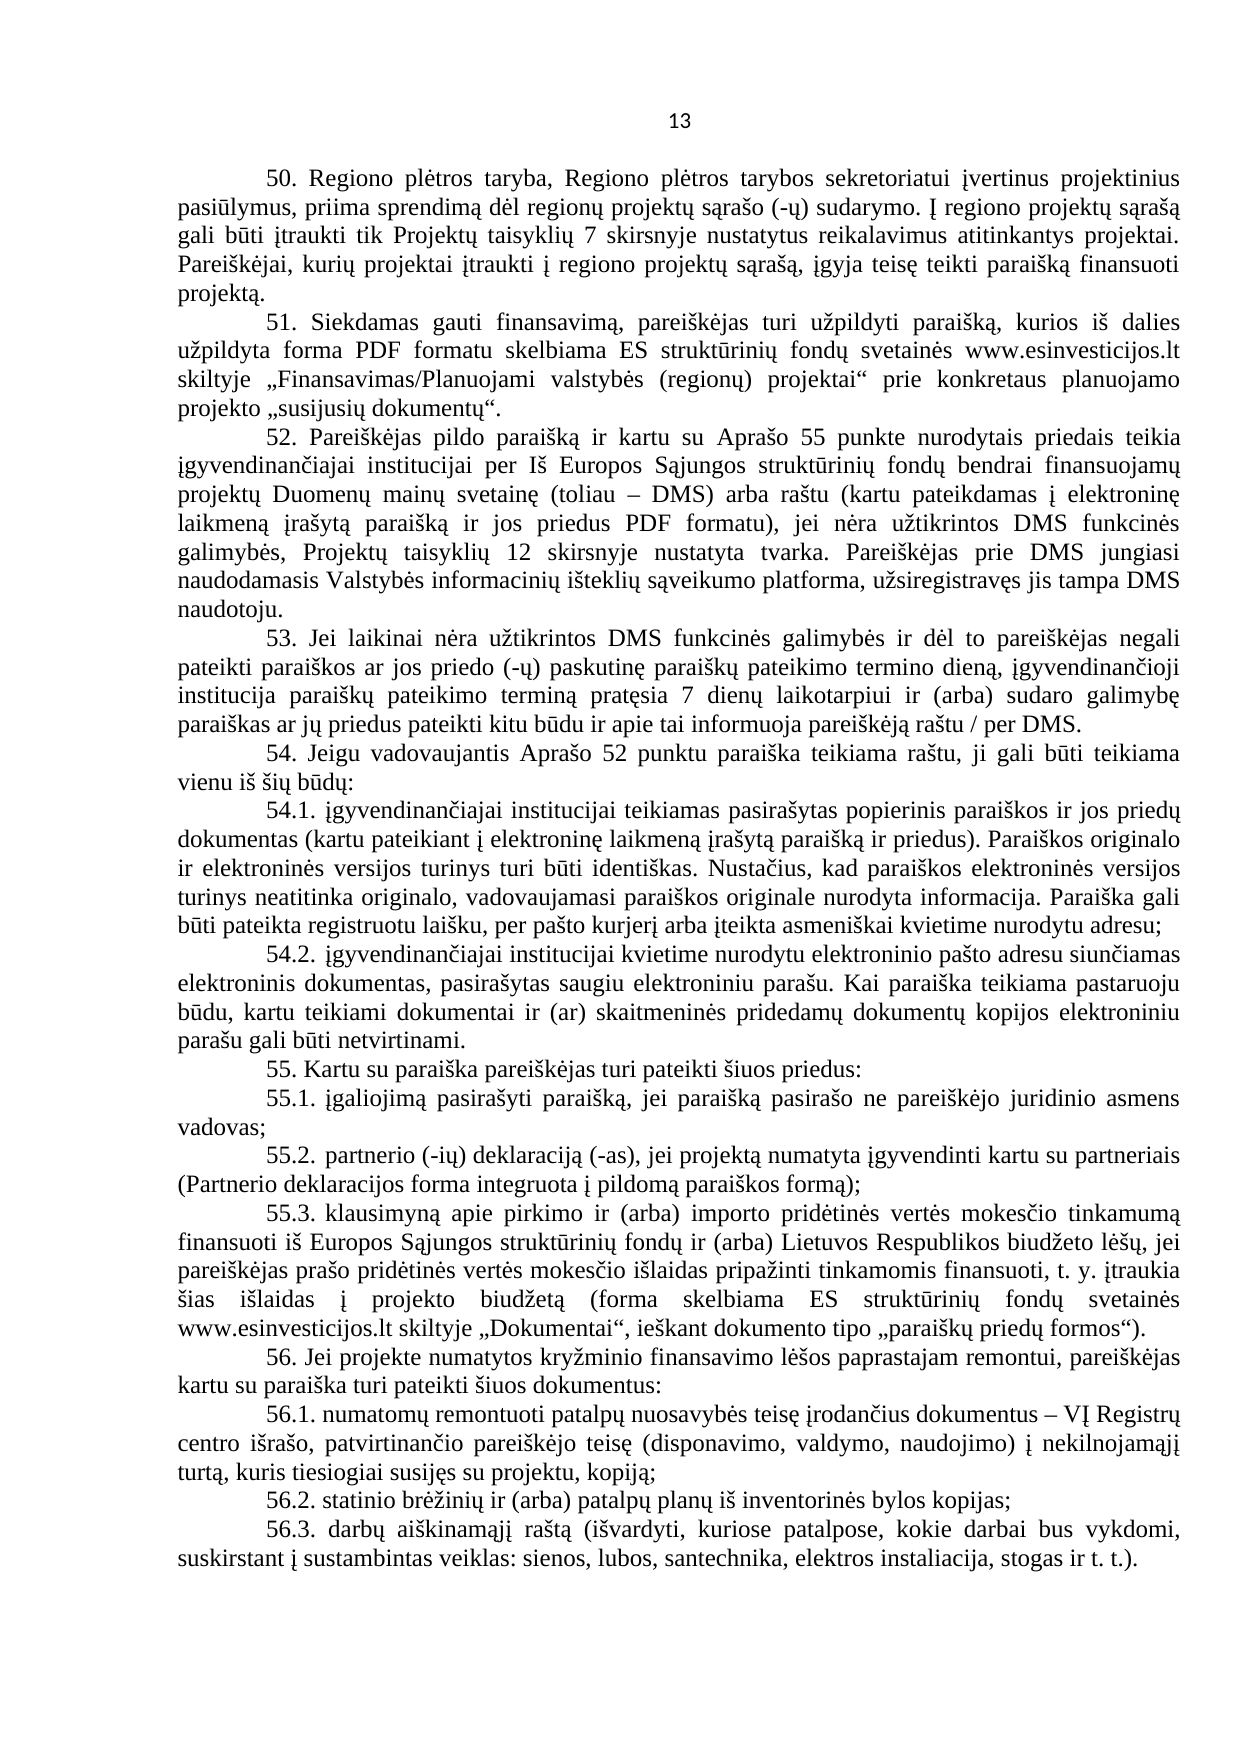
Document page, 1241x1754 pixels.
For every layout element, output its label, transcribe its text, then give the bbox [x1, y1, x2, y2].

text 54.2. įgyvendinančiajai institucijai kvietime nurodytu elektroninio pašto adresu siunčiamas elektroninis dokumentas, pasirašytas saugiu elektroniniu parašu. Kai paraiška teikiama pastaruoju būdu, kartu teikiami dokumentai ir (ar) skaitmeninės pridedamų dokumentų kopijos elektroniniu parašu gali būti netvirtinami. [177, 939, 1181, 1054]
text 56.1. numatomų remontuoti patalpų nuosavybės teisę įrodančius dokumentus – VĮ Registrų centro išrašo, patvirtinančio pareiškėjo teisę (disponavimo, valdymo, naudojimo) į nekilnojamąjį turtą, kuris tiesiogiai susijęs su projektu, kopiją; [177, 1399, 1181, 1486]
text 54. Jeigu vadovaujantis Aprašo 52 punktu paraiška teikiama raštu, ji gali būti teikiama vienu iš šių būdų: [177, 738, 1181, 796]
text 56.2. statinio brėžinių ir (arba) patalpų planų iš inventorinės bylos kopijas; [177, 1486, 1181, 1514]
text 56.3. darbų aiškinamąjį raštą (išvardyti, kuriose patalpose, kokie darbai bus vykdomi, suskirstant į sustambintas veiklas: sienos, lubos, santechnika, elektros instaliacija, stogas ir t. t.). [177, 1514, 1181, 1572]
text 54.1. įgyvendinančiajai institucijai teikiamas pasirašytas popierinis paraiškos ir jos priedų dokumentas (kartu pateikiant į elektroninę laikmeną įrašytą paraišką ir priedus). Paraiškos originalo ir elektroninės versijos turinys turi būti identiškas. Nustačius, kad paraiškos elektroninės versijos turinys neatitinka originalo, vadovaujamasi paraiškos originale nurodyta informacija. Paraiška gali būti pateikta registruotu laišku, per pašto kurjerį arba įteikta asmeniškai kvietime nurodytu adresu; [177, 796, 1181, 939]
text 55.1. įgaliojimą pasirašyti paraišką, jei paraišką pasirašo ne pareiškėjo juridinio asmens vadovas; [177, 1083, 1181, 1141]
text 56. Jei projekte numatytos kryžminio finansavimo lėšos paprastajam remontui, pareiškėjas kartu su paraiška turi pateikti šiuos dokumentus: [177, 1342, 1181, 1399]
text 55. Kartu su paraiška pareiškėjas turi pateikti šiuos priedus: [177, 1054, 1181, 1083]
text 52. Pareiškėjas pildo paraišką ir kartu su Aprašo 55 punkte nurodytais priedais teikia įgyvendinančiajai institucijai per Iš Europos Sąjungos struktūrinių fondų bendrai finansuojamų projektų Duomenų mainų svetainę (toliau – DMS) arba raštu (kartu pateikdamas į elektroninę laikmeną įrašytą paraišką ir jos priedus PDF formatu), jei nėra užtikrintos DMS funkcinės galimybės, Projektų taisyklių 12 skirsnyje nustatyta tvarka. Pareiškėjas prie DMS jungiasi naudodamasis Valstybės informacinių išteklių sąveikumo platforma, užsiregistravęs jis tampa DMS naudotoju. [177, 422, 1181, 623]
text 55.2. partnerio (-ių) deklaraciją (-as), jei projektą numatyta įgyvendinti kartu su partneriais (Partnerio deklaracijos forma integruota į pildomą paraiškos formą); [177, 1141, 1181, 1198]
text 51. Siekdamas gauti finansavimą, pareiškėjas turi užpildyti paraišką, kurios iš dalies užpildyta forma PDF formatu skelbiama ES struktūrinių fondų svetainės www.esinvesticijos.lt skiltyje „Finansavimas/Planuojami valstybės (regionų) projektai“ prie konkretaus planuojamo projekto „susijusių dokumentų“. [177, 307, 1181, 422]
text 53. Jei laikinai nėra užtikrintos DMS funkcinės galimybės ir dėl to pareiškėjas negali pateikti paraiškos ar jos priedo (-ų) paskutinę paraiškų pateikimo termino dieną, įgyvendinančioji institucija paraiškų pateikimo terminą pratęsia 7 dienų laikotarpiui ir (arba) sudaro galimybę paraiškas ar jų priedus pateikti kitu būdu ir apie tai informuoja pareiškėją raštu / per DMS. [177, 623, 1181, 738]
text 50. Regiono plėtros taryba, Regiono plėtros tarybos sekretoriatui įvertinus projektinius pasiūlymus, priima sprendimą dėl regionų projektų sąrašo (-ų) sudarymo. Į regiono projektų sąrašą gali būti įtraukti tik Projektų taisyklių 7 skirsnyje nustatytus reikalavimus atitinkantys projektai. Pareiškėjai, kurių projektai įtraukti į regiono projektų sąrašą, įgyja teisę teikti paraišką finansuoti projektą. [177, 163, 1181, 307]
text 55.3. klausimyną apie pirkimo ir (arba) importo pridėtinės vertės mokesčio tinkamumą finansuoti iš Europos Sąjungos struktūrinių fondų ir (arba) Lietuvos Respublikos biudžeto lėšų, jei pareiškėjas prašo pridėtinės vertės mokesčio išlaidas pripažinti tinkamomis finansuoti, t. y. įtraukia šias išlaidas į projekto biudžetą (forma skelbiama ES struktūrinių fondų svetainės www.esinvesticijos.lt skiltyje „Dokumentai“, ieškant dokumento tipo „paraiškų priedų formos“). [177, 1198, 1181, 1342]
